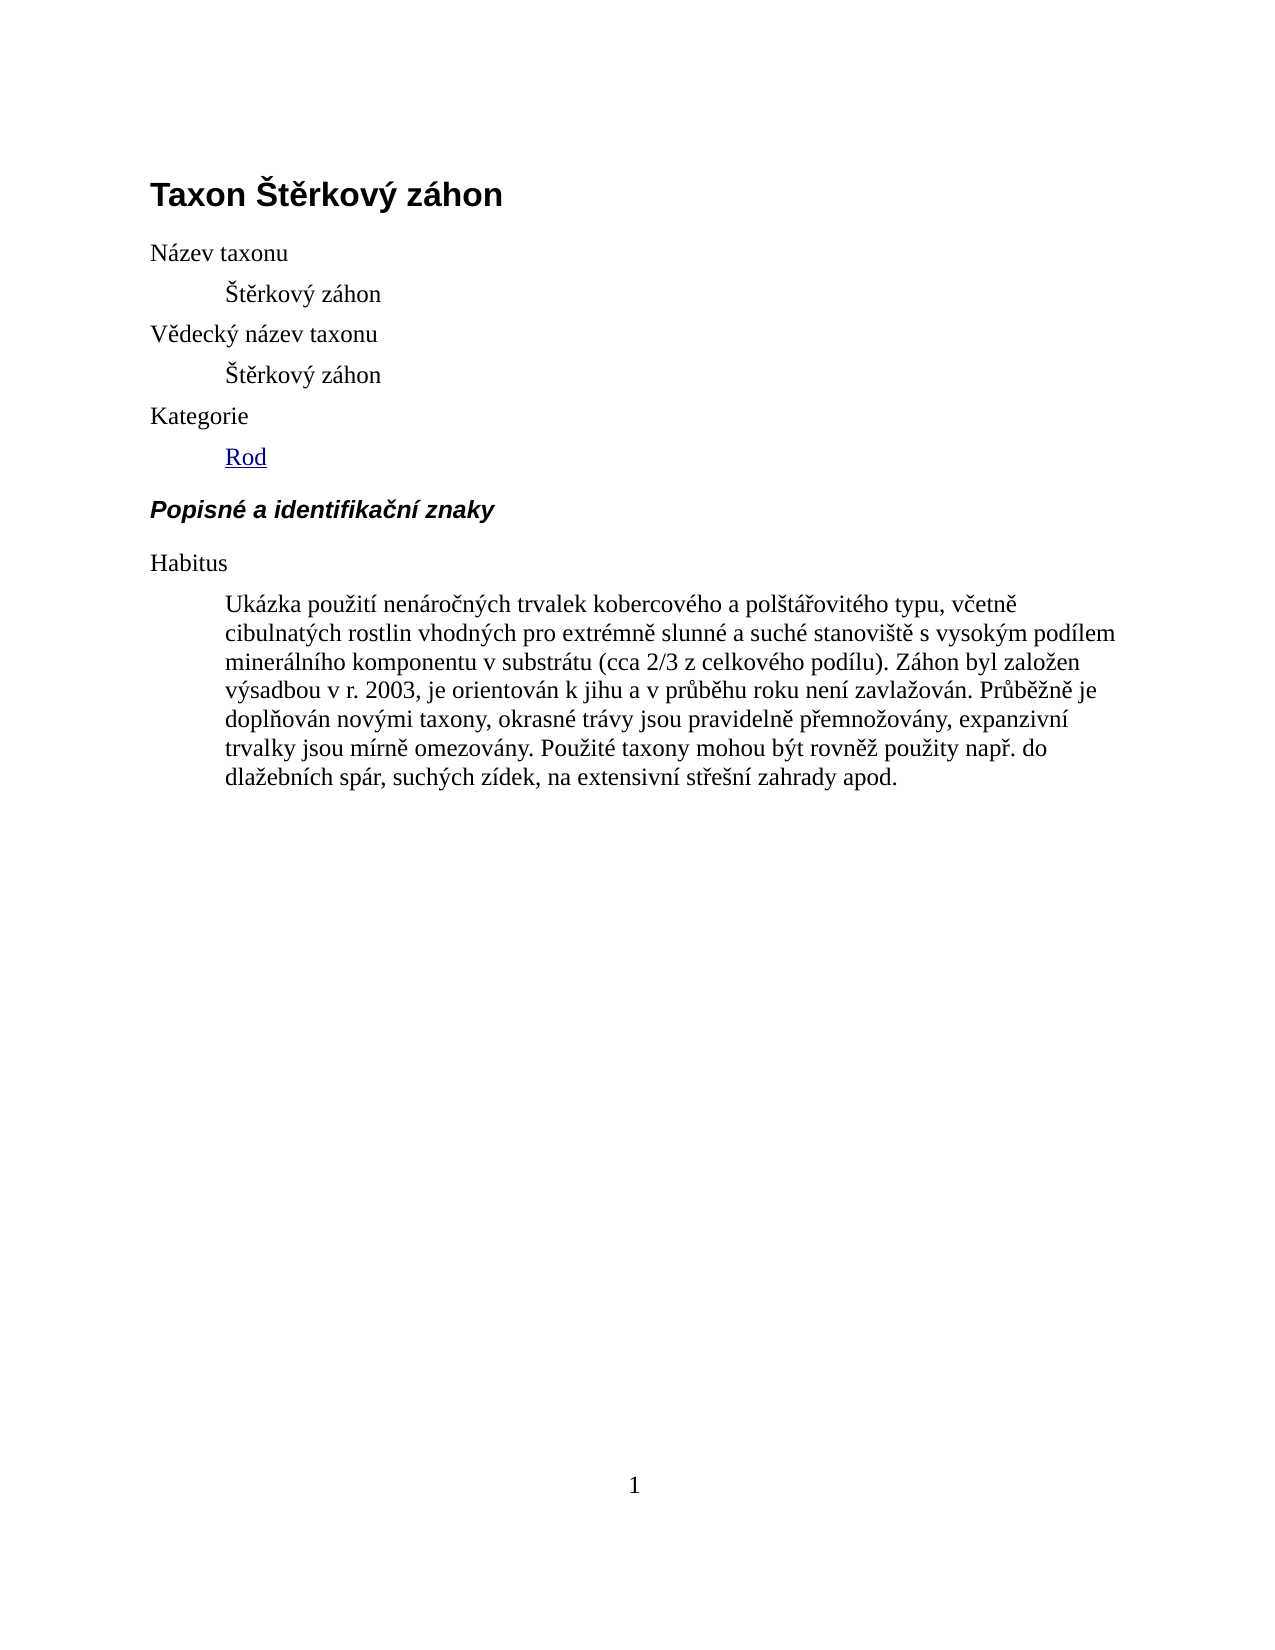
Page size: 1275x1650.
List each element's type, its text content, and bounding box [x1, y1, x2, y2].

text Kategorie [150, 401, 1125, 430]
text Štěrkový záhon [225, 360, 1125, 389]
subtitle Taxon Štěrkový záhon [150, 175, 1125, 214]
text Habitus [150, 548, 1125, 577]
text Štěrkový záhon [225, 279, 1125, 308]
text Rod [225, 442, 1125, 471]
text Ukázka použití nenáročných trvalek kobercového a polštářovitého typu, včetně cibulnatých rostlin vhodných pro extrémně slunné a suché stanoviště s vysokým podílem minerálního komponentu v substrátu (cca 2/3 z celkového podílu). Záhon byl založen výsadbou v r. 2003, je orientován k jihu a v průběhu roku není zavlažován. Průběžně je doplňován novými taxony, okrasné trávy jsou pravidelně přemnožovány, expanzivní trvalky jsou mírně omezovány. Použité taxony mohou být rovněž použity např. do dlažebních spár, suchých zídek, na extensivní střešní zahrady apod. [225, 589, 1125, 791]
text Název taxonu [150, 238, 1125, 267]
subtitle Popisné a identifikační znaky [150, 496, 1125, 524]
text Vědecký název taxonu [150, 319, 1125, 348]
